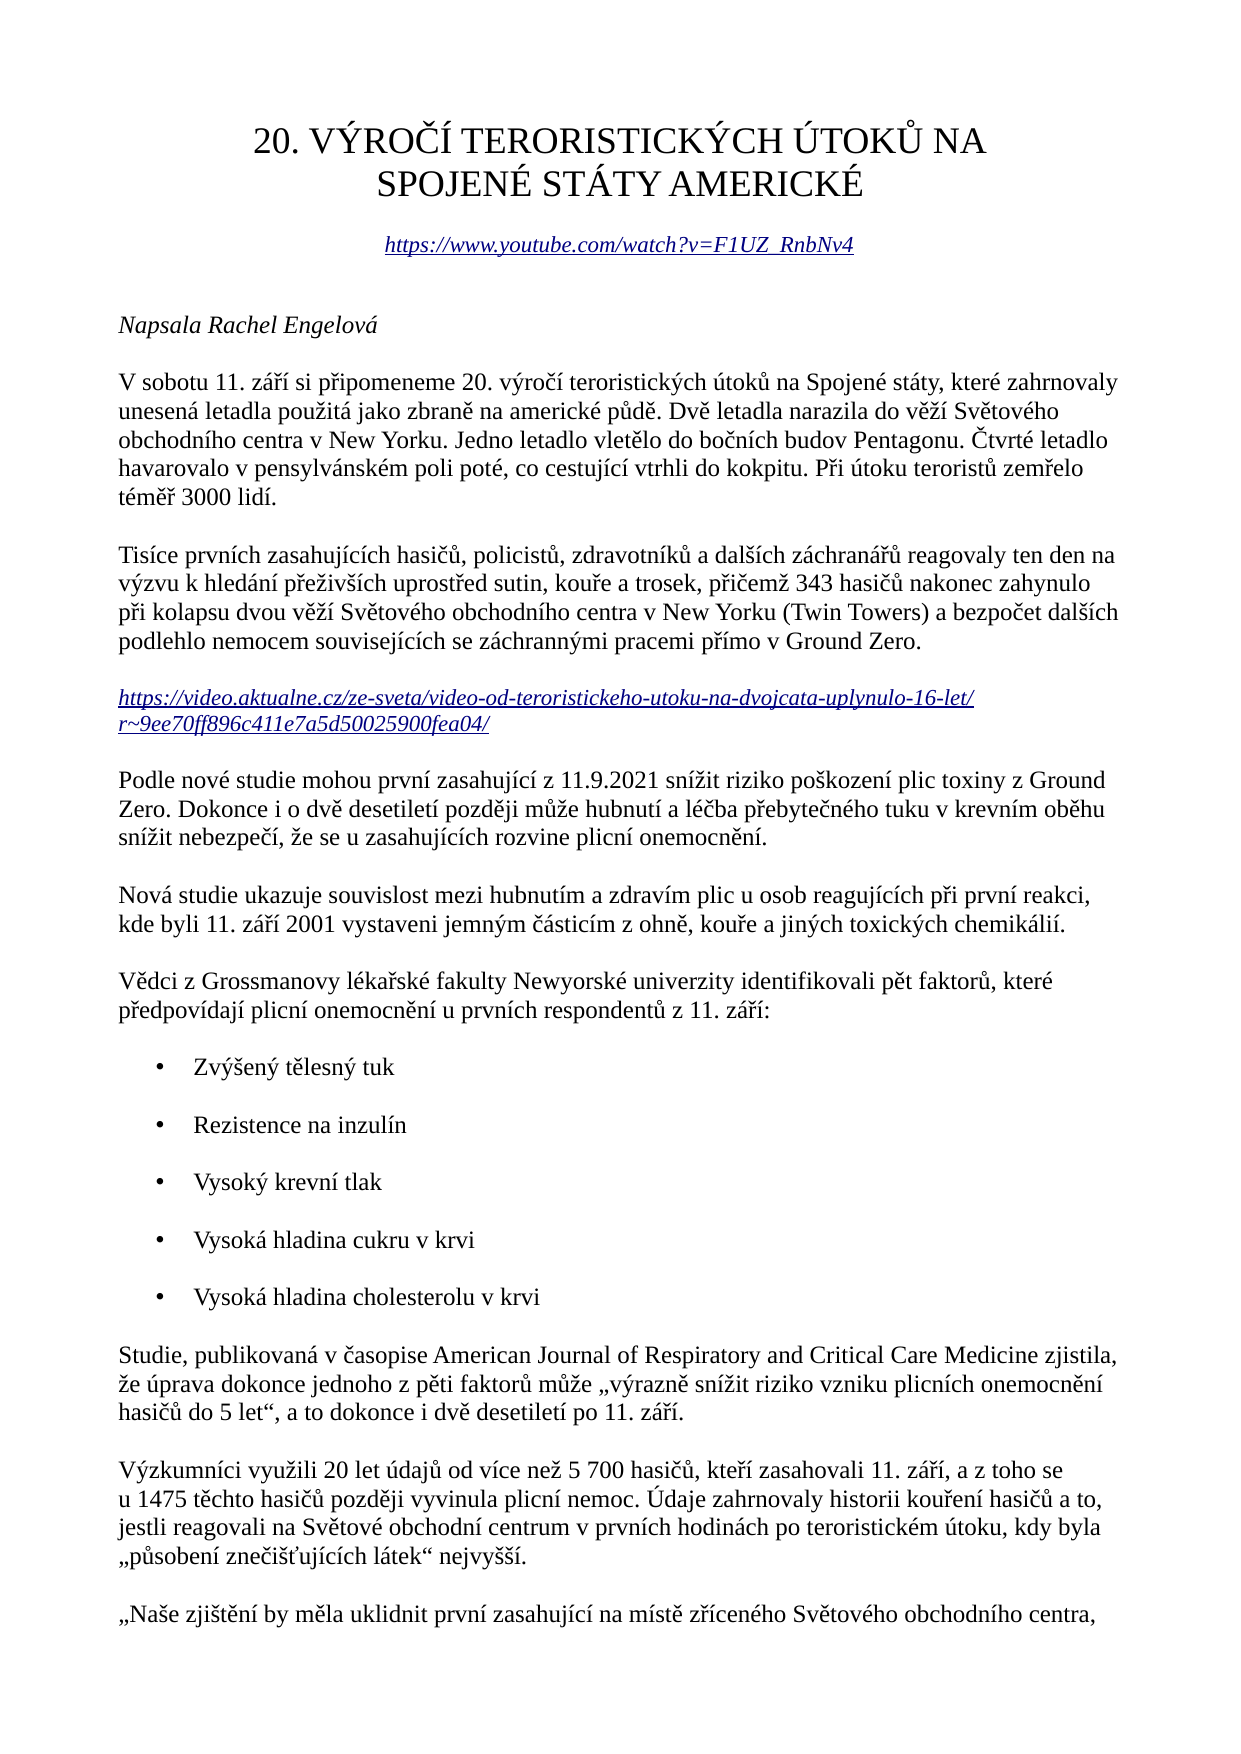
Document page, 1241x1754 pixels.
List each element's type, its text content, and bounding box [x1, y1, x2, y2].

list Vysoký krevní tlak [156, 1167, 1122, 1196]
text SPOJENÉ STÁTY AMERICKÉ [118, 161, 1122, 204]
list Vysoká hladina cukru v krvi [156, 1225, 1122, 1254]
text Napsala Rachel Engelová [118, 310, 1122, 338]
text 20. VÝROČÍ TERORISTICKÝCH ÚTOKŮ NA [118, 118, 1122, 161]
list Zvýšený tělesný tuk [156, 1052, 1122, 1081]
list Rezistence na inzulín [156, 1110, 1122, 1139]
text Výzkumníci využili 20 let údajů od více než 5 700 hasičů, kteří zasahovali 11. září, a z toho se [118, 1455, 1122, 1484]
text https://video.aktualne.cz/ze-sveta/video-od-teroristickeho-utoku-na-dvojcata-uplynulo-16-let/r~9ee70ff896c411e7a5d50025900fea04/ Podle nové studie mohou první zasahující z 11.9.2021 snížit riziko poškození plic toxiny z Ground Zero. Dokonce i o dvě desetiletí později může hubnutí a léčba přebytečného tuku v krevním oběhu snížit nebezpečí, že se u zasahujících rozvine plicní onemocnění. [118, 683, 1122, 851]
text u 1475 těchto hasičů později vyvinula plicní nemoc. Údaje zahrnovaly historii kouření hasičů a to, jestli reagovali na Světové obchodní centrum v prvních hodinách po teroristickém útoku, kdy byla „působení znečišťujících látek“ nejvyšší. „Naše zjištění by měla uklidnit první zasahující na místě zříceného Světového obchodního centra, [118, 1484, 1122, 1627]
text Nová studie ukazuje souvislost mezi hubnutím a zdravím plic u osob reagujících při první reakci, kde byli 11. září 2001 vystaveni jemným částicím z ohně, kouře a jiných toxických chemikálií. Vědci z Grossmanovy lékařské fakulty Newyorské univerzity identifikovali pět faktorů, které předpovídají plicní onemocnění u prvních respondentů z 11. září: [118, 880, 1122, 1024]
text Studie, publikovaná v časopise American Journal of Respiratory and Critical Care Medicine zjistila, že úprava dokonce jednoho z pěti faktorů může „výrazně snížit riziko vzniku plicních onemocnění hasičů do 5 let“, a to dokonce i dvě desetiletí po 11. září. [118, 1340, 1122, 1426]
text V sobotu 11. září si připomeneme 20. výročí teroristických útoků na Spojené státy, které zahrnovaly unesená letadla použitá jako zbraně na americké půdě. Dvě letadla narazila do věží Světového obchodního centra v New Yorku. Jedno letadlo vletělo do bočních budov Pentagonu. Čtvrté letadlo havarovalo v pensylvánském poli poté, co cestující vtrhli do kokpitu. Při útoku teroristů zemřelo téměř 3000 lidí. Tisíce prvních zasahujících hasičů, policistů, zdravotníků a dalších záchranářů reagovaly ten den na výzvu k hledání přeživších uprostřed sutin, kouře a trosek, přičemž 343 hasičů nakonec zahynulo při kolapsu dvou věží Světového obchodního centra v New Yorku (Twin Towers) a bezpočet dalších podlehlo nemocem souvisejících se záchrannými pracemi přímo v Ground Zero. [118, 367, 1122, 655]
list Vysoká hladina cholesterolu v krvi [156, 1282, 1122, 1311]
text https://www.youtube.com/watch?v=F1UZ_RnbNv4 [118, 231, 1122, 257]
